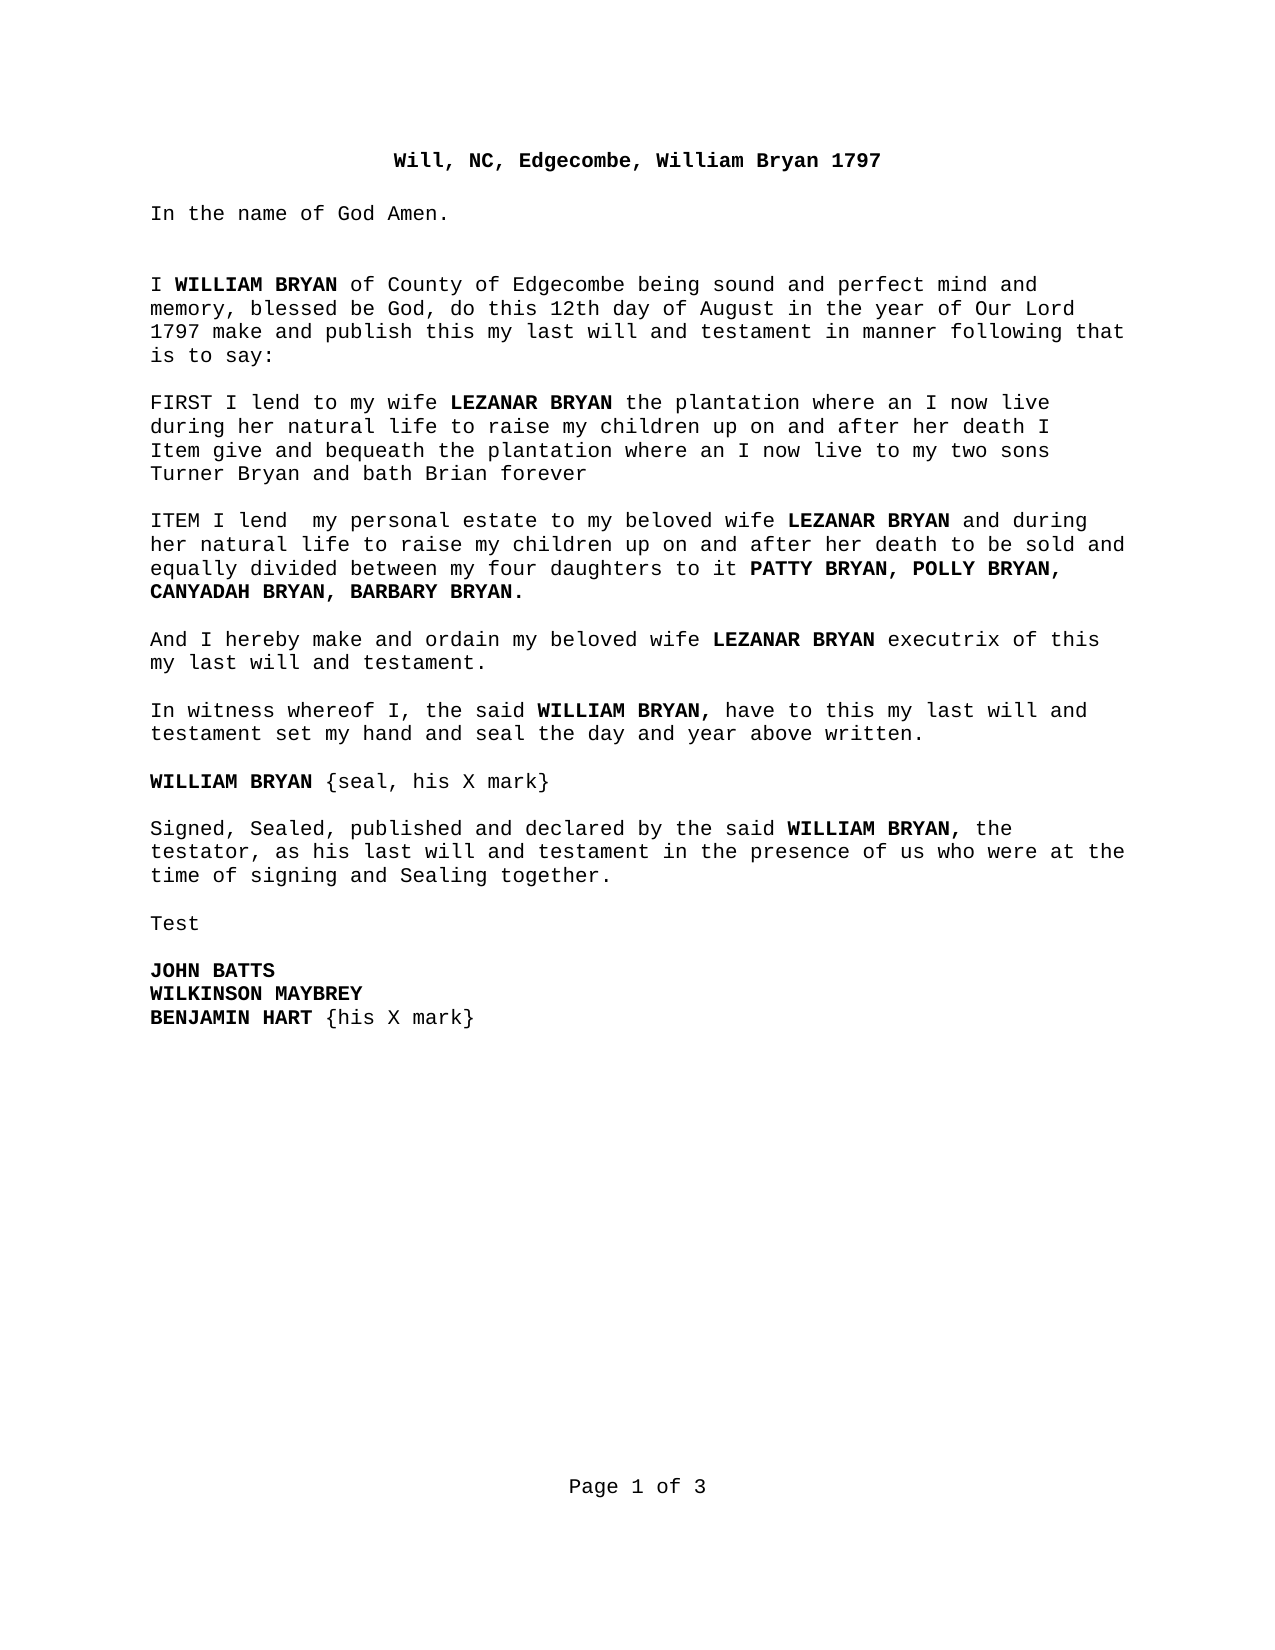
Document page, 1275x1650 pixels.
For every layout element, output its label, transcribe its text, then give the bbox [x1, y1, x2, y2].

text Signed, Sealed, published and declared by the said William Bryan, the testator, as his last will and testament in the presence of us who were at the time of signing and Sealing together. [150, 818, 1125, 889]
text Wilkinson Maybrey [150, 983, 1125, 1007]
text First I lend to my wife lezanar BRYAN the plantation where an I now live during her natural life to raise my children up on and after her death I [150, 392, 1125, 439]
text In witness whereof I, the said William Bryan, have to this my last will and testament set my hand and seal the day and year above written. [150, 700, 1125, 747]
text Item I lend my personal estate to my beloved wife lezanar BRYAN and during her natural life to raise my children up on and after her death to be sold and equally divided between my four daughters to it Patty Bryan, Polly Bryan, canyadah Bryan, Barbary bryan. [150, 511, 1125, 605]
text Item give and bequeath the plantation where an I now live to my two sons Turner Bryan and bath Brian forever [150, 439, 1125, 487]
text I William Bryan of County of Edgecombe being sound and perfect mind and memory, blessed be God, do this 12th day of August in the year of Our Lord 1797 make and publish this my last will and testament in manner following that is to say: [150, 274, 1125, 369]
text John batts [150, 960, 1125, 983]
text In the name of God Amen. [150, 203, 1125, 227]
text William Bryan {seal, his X mark} [150, 771, 1125, 794]
text And I hereby make and ordain my beloved wife lezanar BRYAN executrix of this my last will and testament. [150, 629, 1125, 676]
text Test [150, 912, 1125, 936]
text Benjamin Hart {his X mark} [150, 1007, 1125, 1031]
